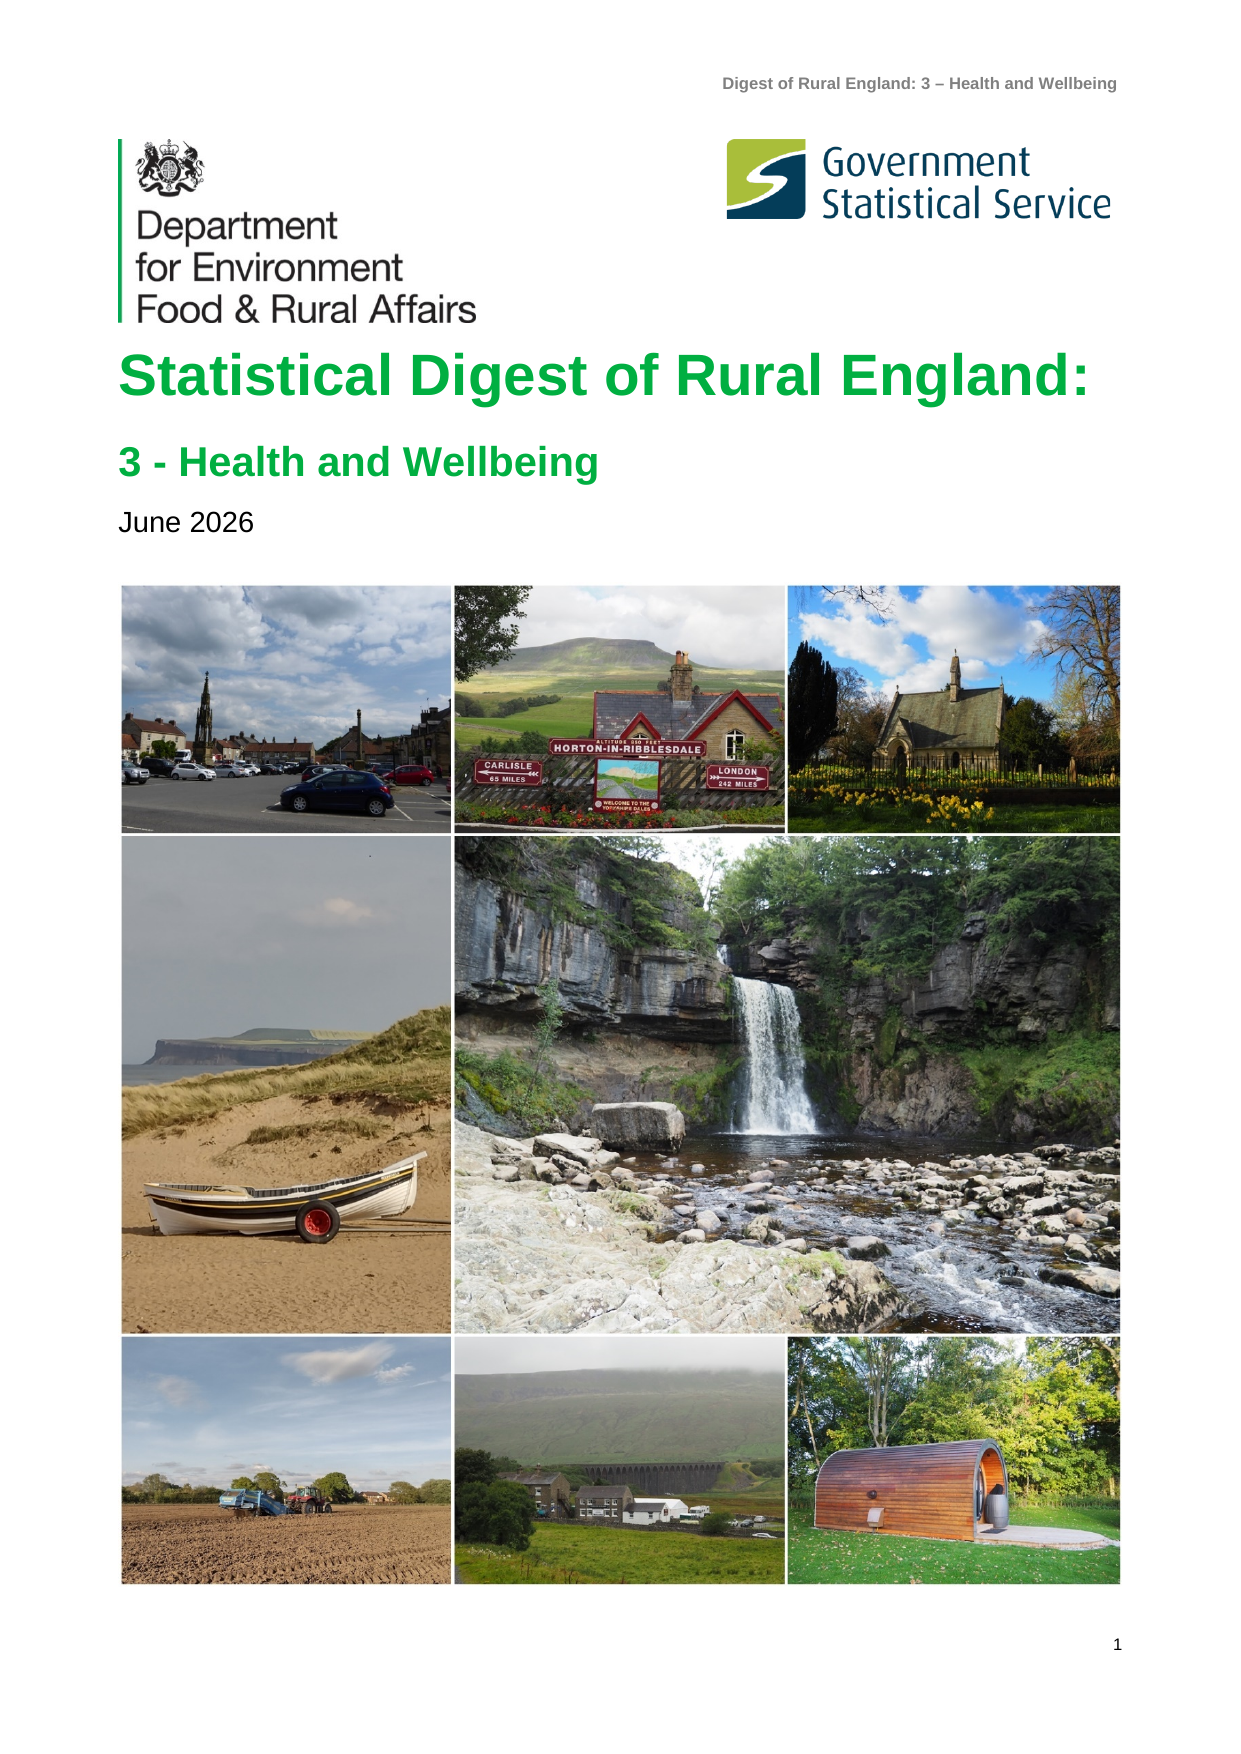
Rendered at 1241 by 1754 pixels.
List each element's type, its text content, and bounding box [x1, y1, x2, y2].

text June 2026 [118, 505, 1122, 539]
title Statistical Digest of Rural England: [118, 341, 1122, 408]
text 3 - Health and Wellbeing [118, 438, 1122, 486]
